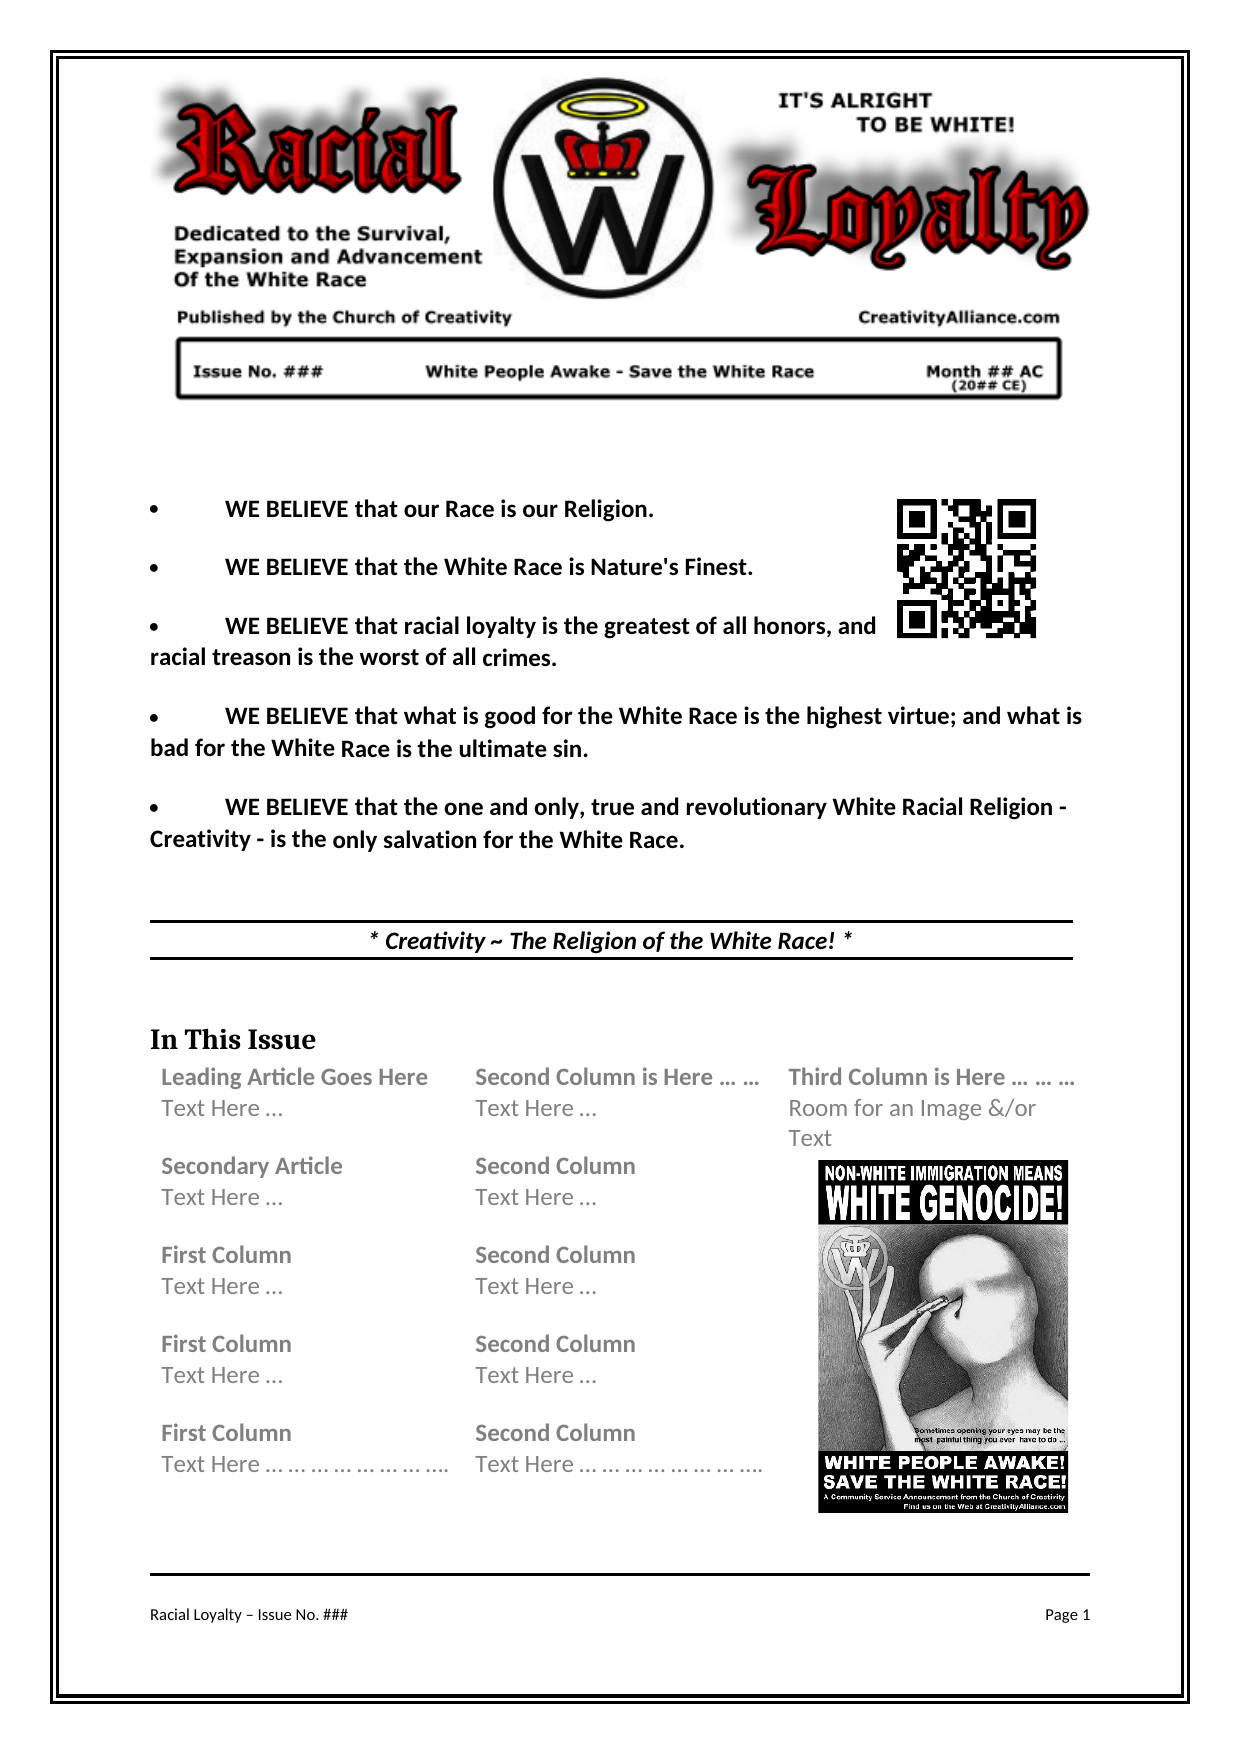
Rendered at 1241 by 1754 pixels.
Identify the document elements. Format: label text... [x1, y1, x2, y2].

table_header Third Column is Here … … … Room for an Image &/or Text [777, 1061, 1090, 1489]
list WE BELIEVE that racial loyalty is the greatest of all honors, and racial treason is the worst of all crimes. [150, 611, 1028, 673]
table_header Leading Article Goes Here Text Here … Secondary Article Text Here … First Column Text Here … First Column Text Here … First Column Text Here … … … … … … … …. [150, 1061, 464, 1489]
subtitle In This Issue [150, 1023, 1090, 1056]
list [1031, 551, 1092, 583]
list WE BELIEVE that the one and only, true and revolutionary White Racial Religion - Creativity - is the only salvation for the White Race. [150, 792, 1073, 854]
text * Creativity ~ The Religion of the White Race! * [150, 923, 1073, 957]
list WE BELIEVE that what is good for the White Race is the highest virtue; and what is bad for the White Race is the ultimate sin. [150, 701, 1092, 764]
table_header Second Column is Here … … Text Here … Second Column Text Here … Second Column Text Here … Second Column Text Here … Second Column Text Here … … … … … … … …. [464, 1061, 777, 1489]
list WE BELIEVE that our Race is our Religion. [150, 493, 1092, 524]
list WE BELIEVE that the White Race is Nature's Finest. [150, 551, 907, 583]
